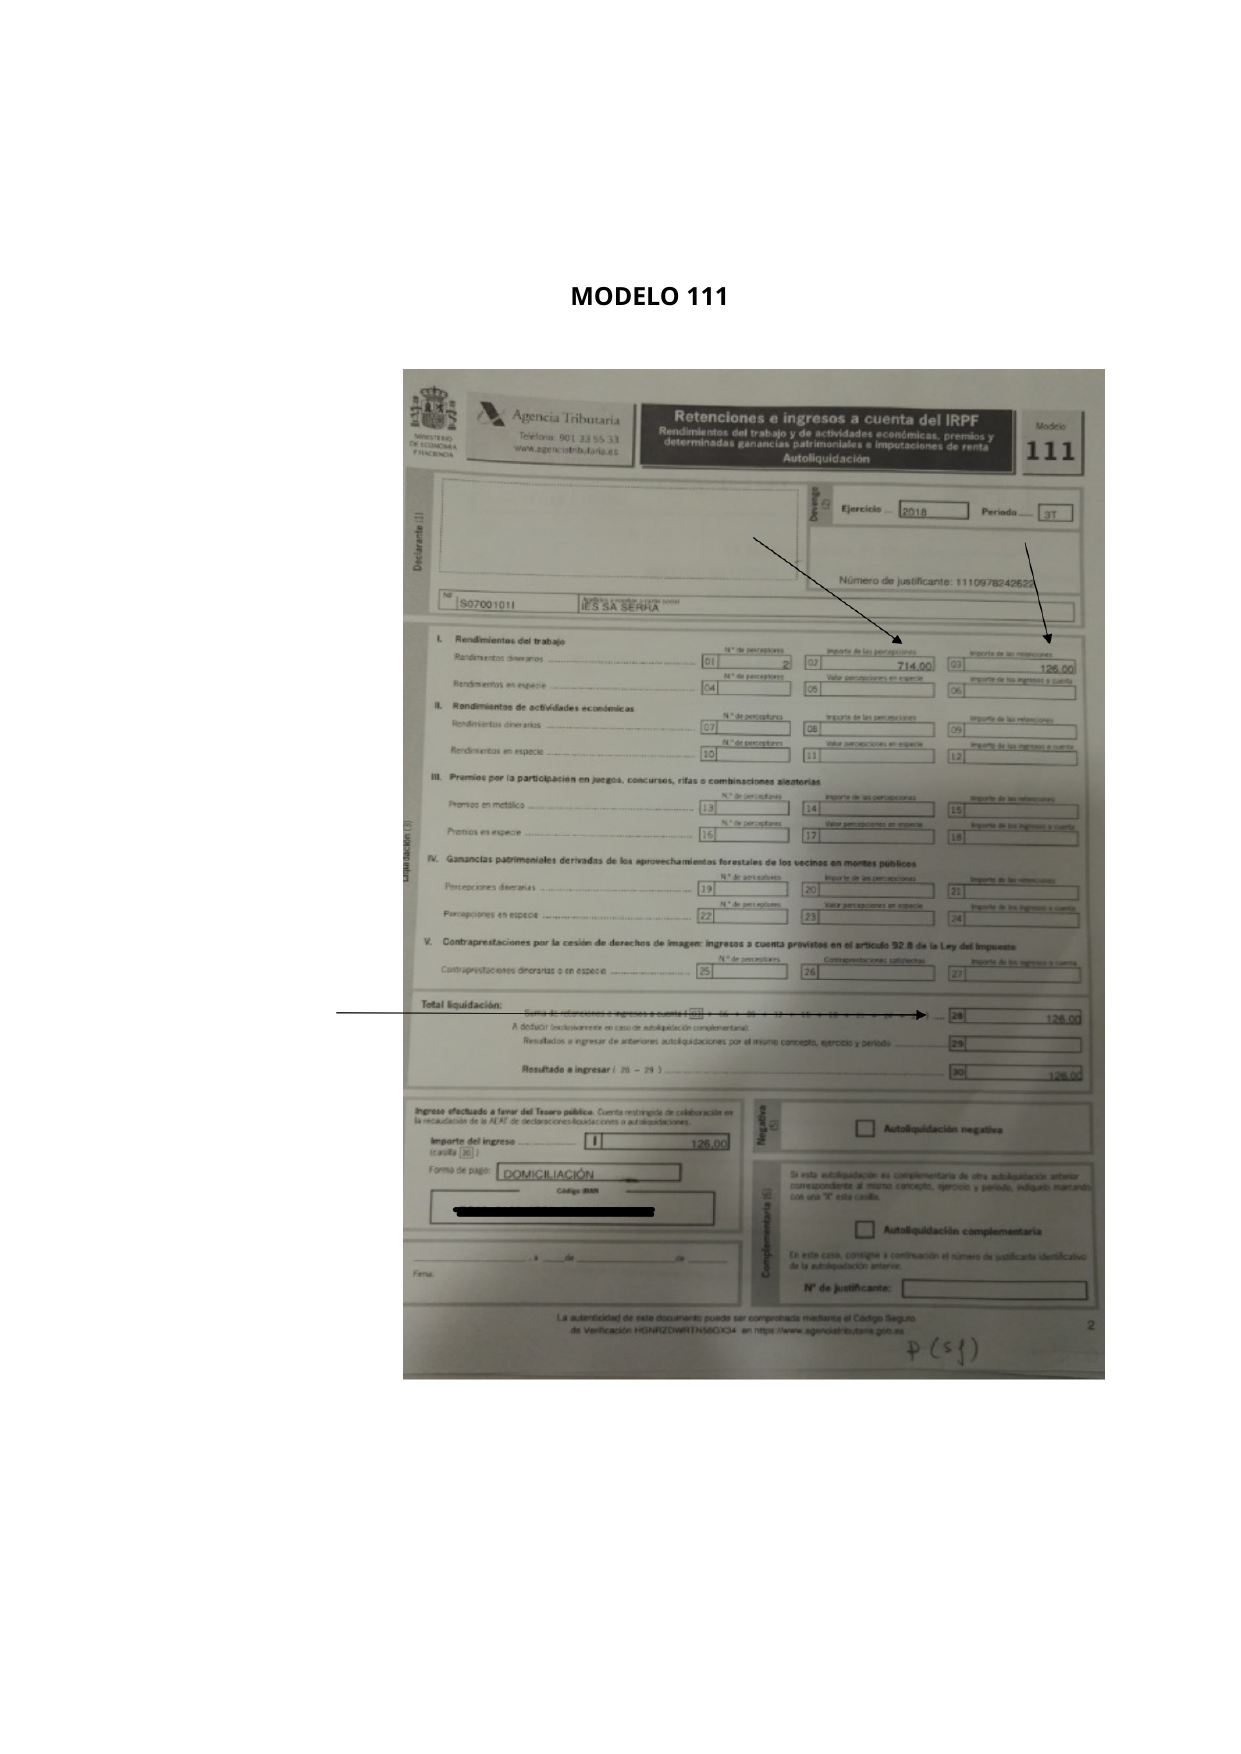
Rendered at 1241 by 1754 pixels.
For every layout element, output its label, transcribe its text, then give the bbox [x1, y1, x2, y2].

text MODELO 111 [118, 222, 1181, 326]
picture [123, 333, 1128, 1754]
